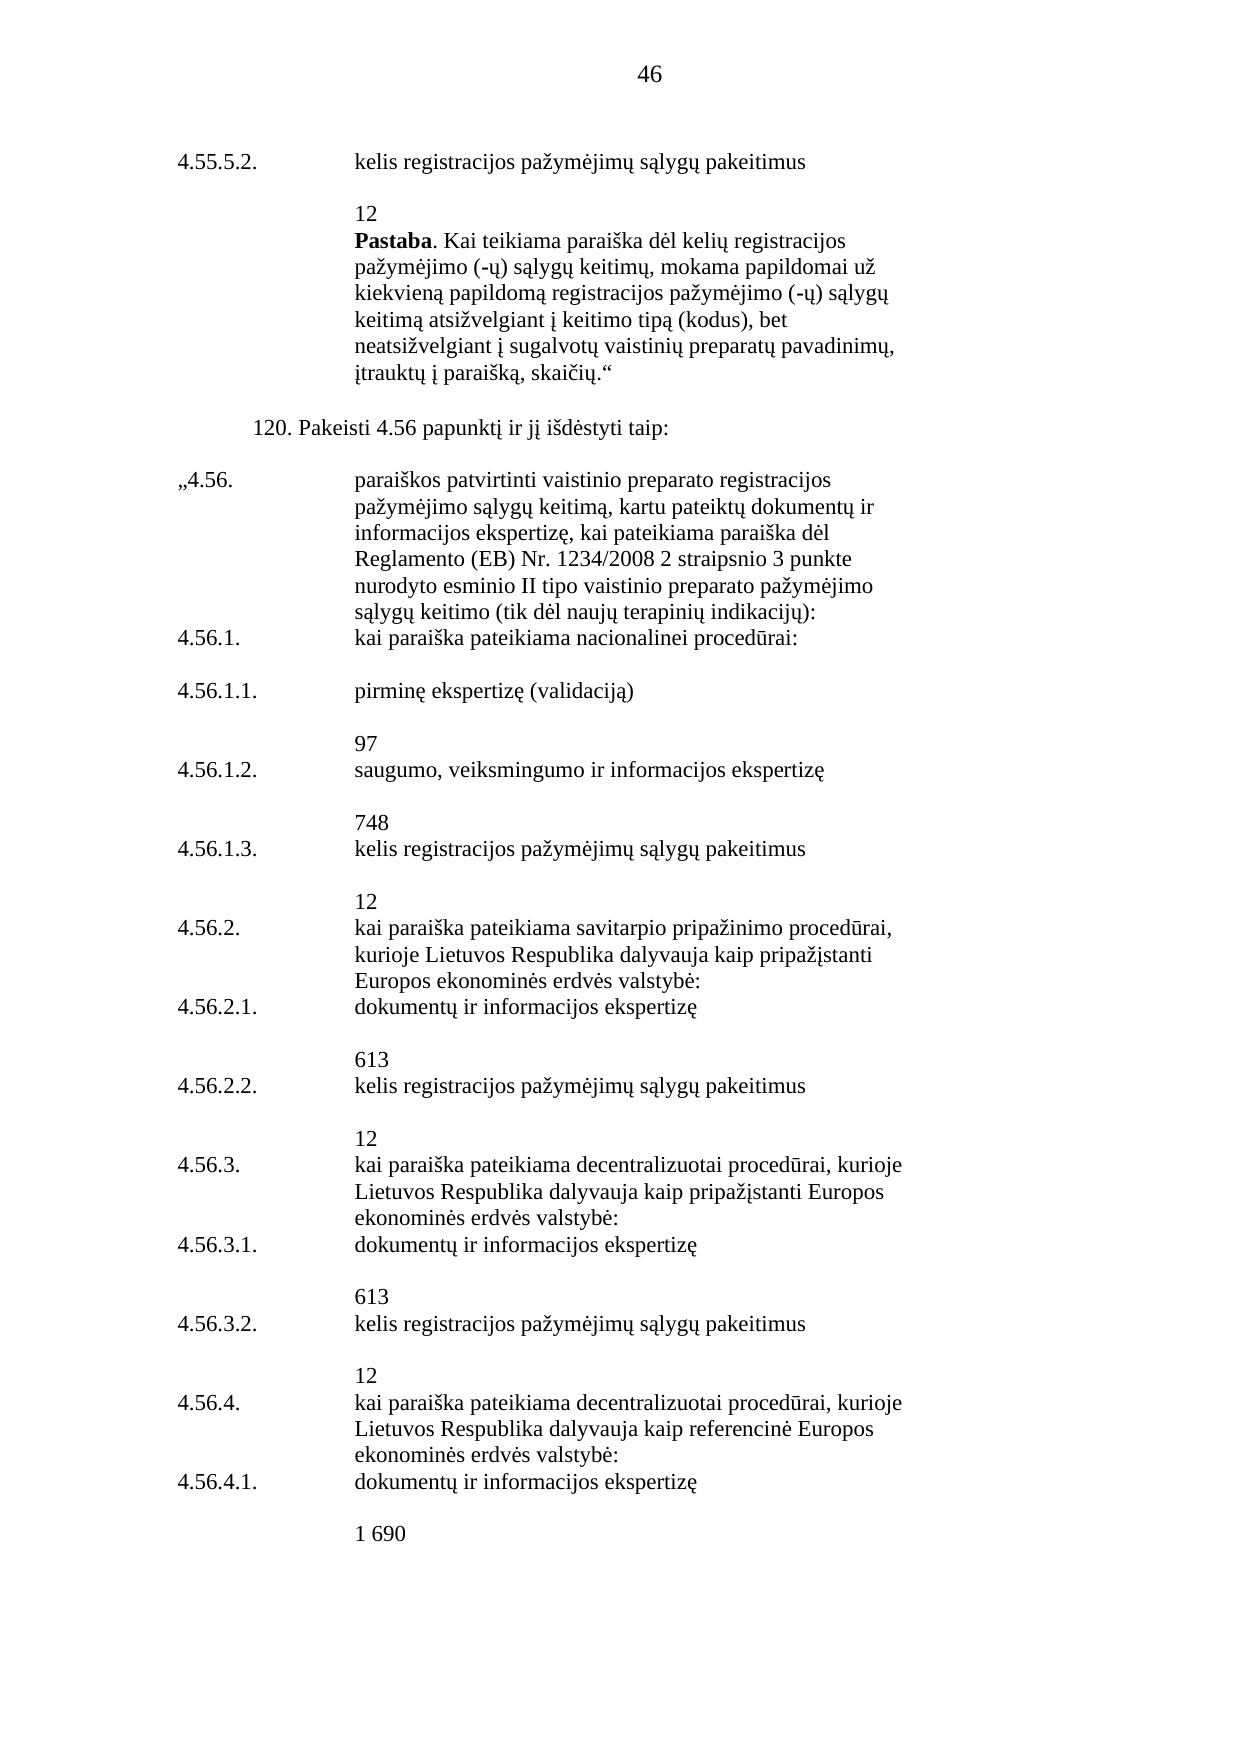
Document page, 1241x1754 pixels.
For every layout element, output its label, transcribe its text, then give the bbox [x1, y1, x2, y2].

text Europos ekonominės erdvės valstybė: [354, 967, 974, 993]
text neatsižvelgiant į sugalvotų vaistinių preparatų pavadinimų, [354, 332, 974, 358]
text kurioje Lietuvos Respublika dalyvauja kaip pripažįstanti [354, 941, 974, 967]
text kiekvieną papildomą registracijos pažymėjimo (-ų) sąlygų [354, 279, 974, 306]
text 4.56.2.2. kelis registracijos pažymėjimų sąlygų pakeitimus 12 [177, 1072, 974, 1152]
text 4.55.5.2. kelis registracijos pažymėjimų sąlygų pakeitimus 12 [177, 148, 974, 227]
text 4.56.3. kai paraiška pateikiama decentralizuotai procedūrai, kurioje [177, 1152, 974, 1178]
text 4.56.4. kai paraiška pateikiama decentralizuotai procedūrai, kurioje [177, 1389, 974, 1415]
text 4.56.3.1. dokumentų ir informacijos ekspertizę 613 [177, 1231, 974, 1310]
text ekonominės erdvės valstybė: [354, 1441, 974, 1468]
text Pastaba. Kai teikiama paraiška dėl kelių registracijos [354, 227, 974, 253]
text nurodyto esminio II tipo vaistinio preparato pažymėjimo [354, 572, 974, 598]
text 4.56.3.2. kelis registracijos pažymėjimų sąlygų pakeitimus 12 [177, 1310, 974, 1389]
text „4.56. paraiškos patvirtinti vaistinio preparato registracijos [177, 466, 974, 493]
text 4.56.1.2. saugumo, veiksmingumo ir informacijos ekspertizę 748 [177, 756, 974, 835]
text ekonominės erdvės valstybė: [354, 1204, 974, 1231]
text 120. Pakeisti 4.56 papunktį ir jį išdėstyti taip: [177, 414, 1122, 440]
text Lietuvos Respublika dalyvauja kaip referencinė Europos [354, 1415, 974, 1441]
text pažymėjimo (-ų) sąlygų keitimų, mokama papildomai už [354, 253, 974, 279]
text sąlygų keitimo (tik dėl naujų terapinių indikacijų): [354, 598, 974, 624]
text Reglamento (EB) Nr. 1234/2008 2 straipsnio 3 punkte [354, 545, 974, 572]
text Lietuvos Respublika dalyvauja kaip pripažįstanti Europos [354, 1178, 974, 1204]
text 4.56.1.3. kelis registracijos pažymėjimų sąlygų pakeitimus 12 [177, 835, 974, 914]
text 4.56.2.1. dokumentų ir informacijos ekspertizę 613 [177, 993, 974, 1072]
text 4.56.1.1. pirminę ekspertizę (validaciją) 97 [177, 677, 974, 756]
text informacijos ekspertizę, kai pateikiama paraiška dėl [354, 519, 974, 545]
text įtrauktų į paraišką, skaičių.“ [354, 358, 974, 385]
text keitimą atsižvelgiant į keitimo tipą (kodus), bet [354, 306, 974, 332]
text 4.56.4.1. dokumentų ir informacijos ekspertizę 1 690 [177, 1468, 974, 1547]
text 4.56.2. kai paraiška pateikiama savitarpio pripažinimo procedūrai, [177, 914, 974, 941]
text 4.56.1. kai paraiška pateikiama nacionalinei procedūrai: [177, 624, 974, 677]
text pažymėjimo sąlygų keitimą, kartu pateiktų dokumentų ir [354, 493, 974, 519]
